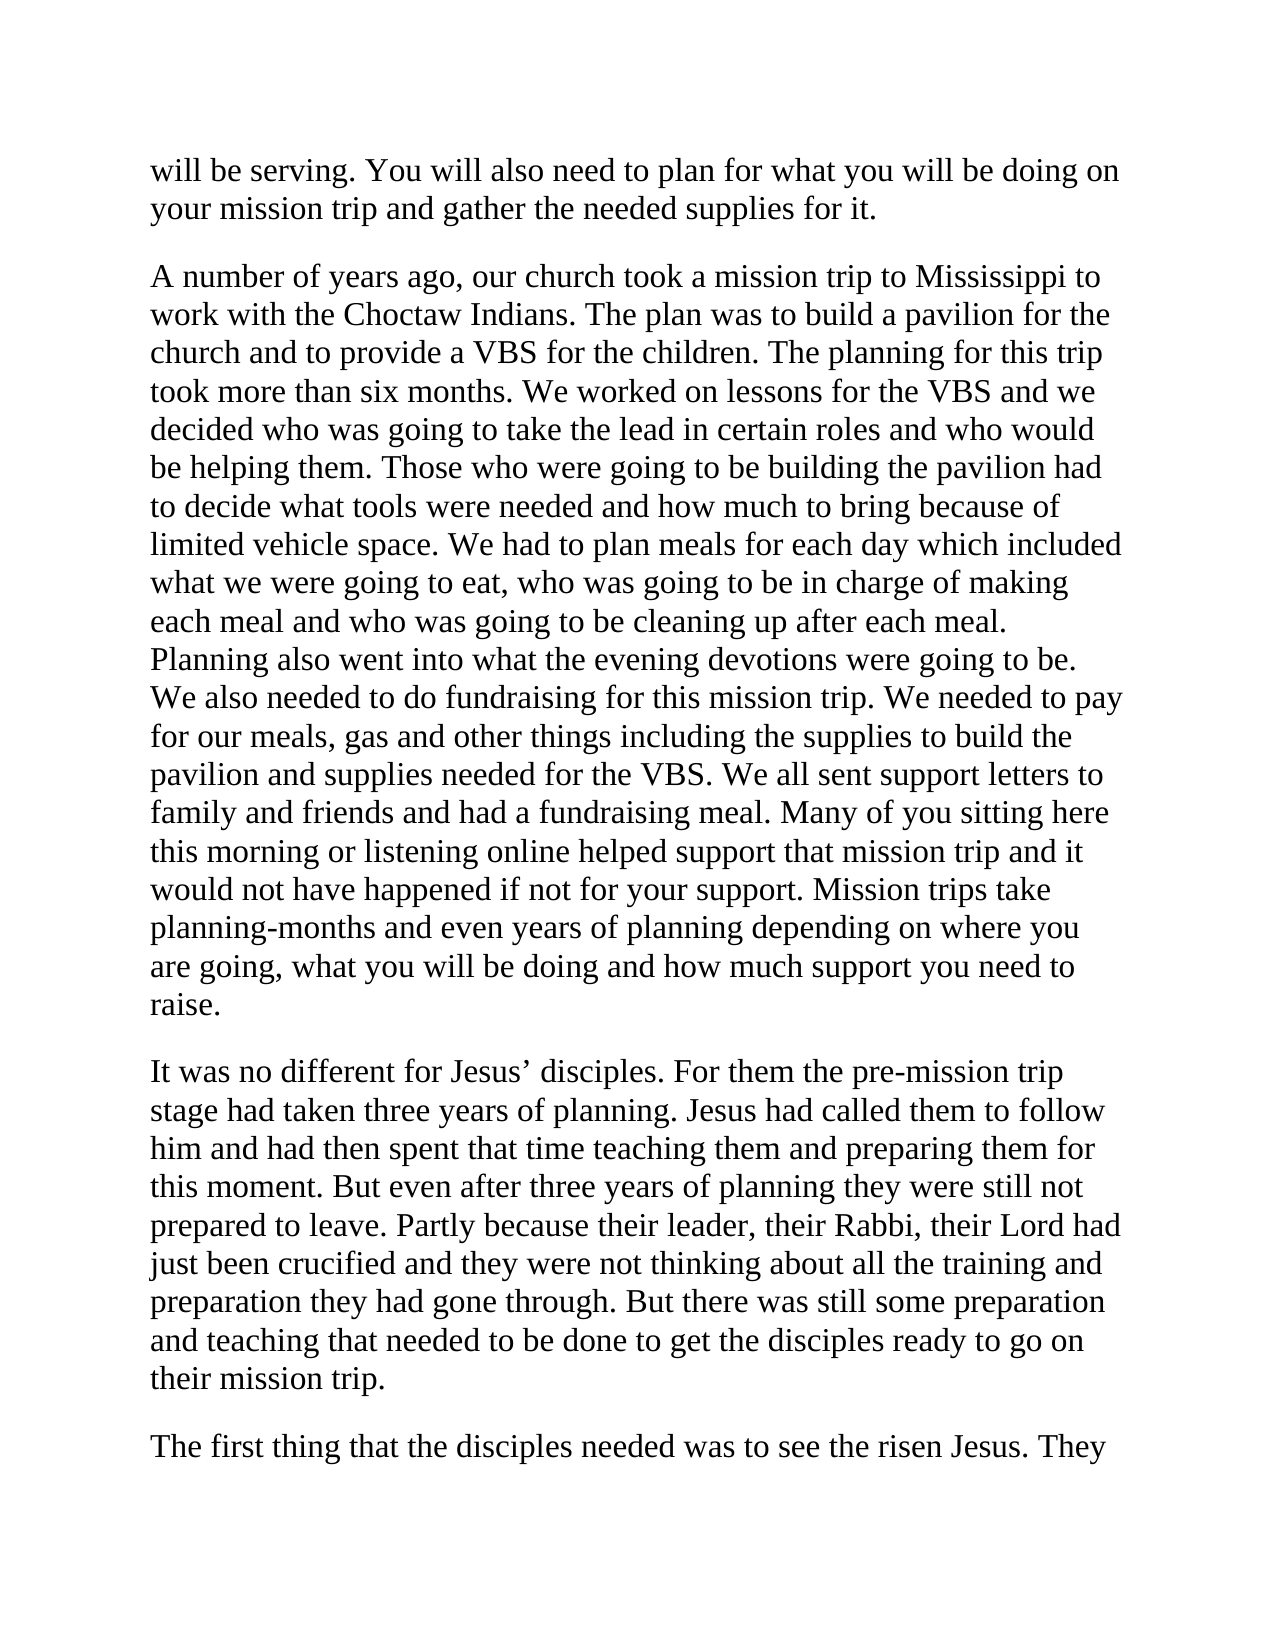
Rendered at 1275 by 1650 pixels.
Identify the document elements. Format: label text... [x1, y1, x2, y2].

text A number of years ago, our church took a mission trip to Mississippi to work with the Choctaw Indians. The plan was to build a pavilion for the church and to provide a VBS for the children. The planning for this trip took more than six months. We worked on lessons for the VBS and we decided who was going to take the lead in certain roles and who would be helping them. Those who were going to be building the pavilion had to decide what tools were needed and how much to bring because of limited vehicle space. We had to plan meals for each day which included what we were going to eat, who was going to be in charge of making each meal and who was going to be cleaning up after each meal. Planning also went into what the evening devotions were going to be. We also needed to do fundraising for this mission trip. We needed to pay for our meals, gas and other things including the supplies to build the pavilion and supplies needed for the VBS. We all sent support letters to family and friends and had a fundraising meal. Many of you sitting here this morning or listening online helped support that mission trip and it would not have happened if not for your support. Mission trips take planning-months and even years of planning depending on where you are going, what you will be doing and how much support you need to raise. [150, 256, 1125, 1022]
text It was no different for Jesus’ disciples. For them the pre-mission trip stage had taken three years of planning. Jesus had called them to follow him and had then spent that time teaching them and preparing them for this moment. But even after three years of planning they were still not prepared to leave. Partly because their leader, their Rabbi, their Lord had just been crucified and they were not thinking about all the training and preparation they had gone through. But there was still some preparation and teaching that needed to be done to get the disciples ready to go on their mission trip. [150, 1052, 1125, 1397]
text The first thing that the disciples needed was to see the risen Jesus. They [150, 1426, 1125, 1464]
text will be serving. You will also need to plan for what you will be doing on your mission trip and gather the needed supplies for it. [150, 150, 1125, 227]
